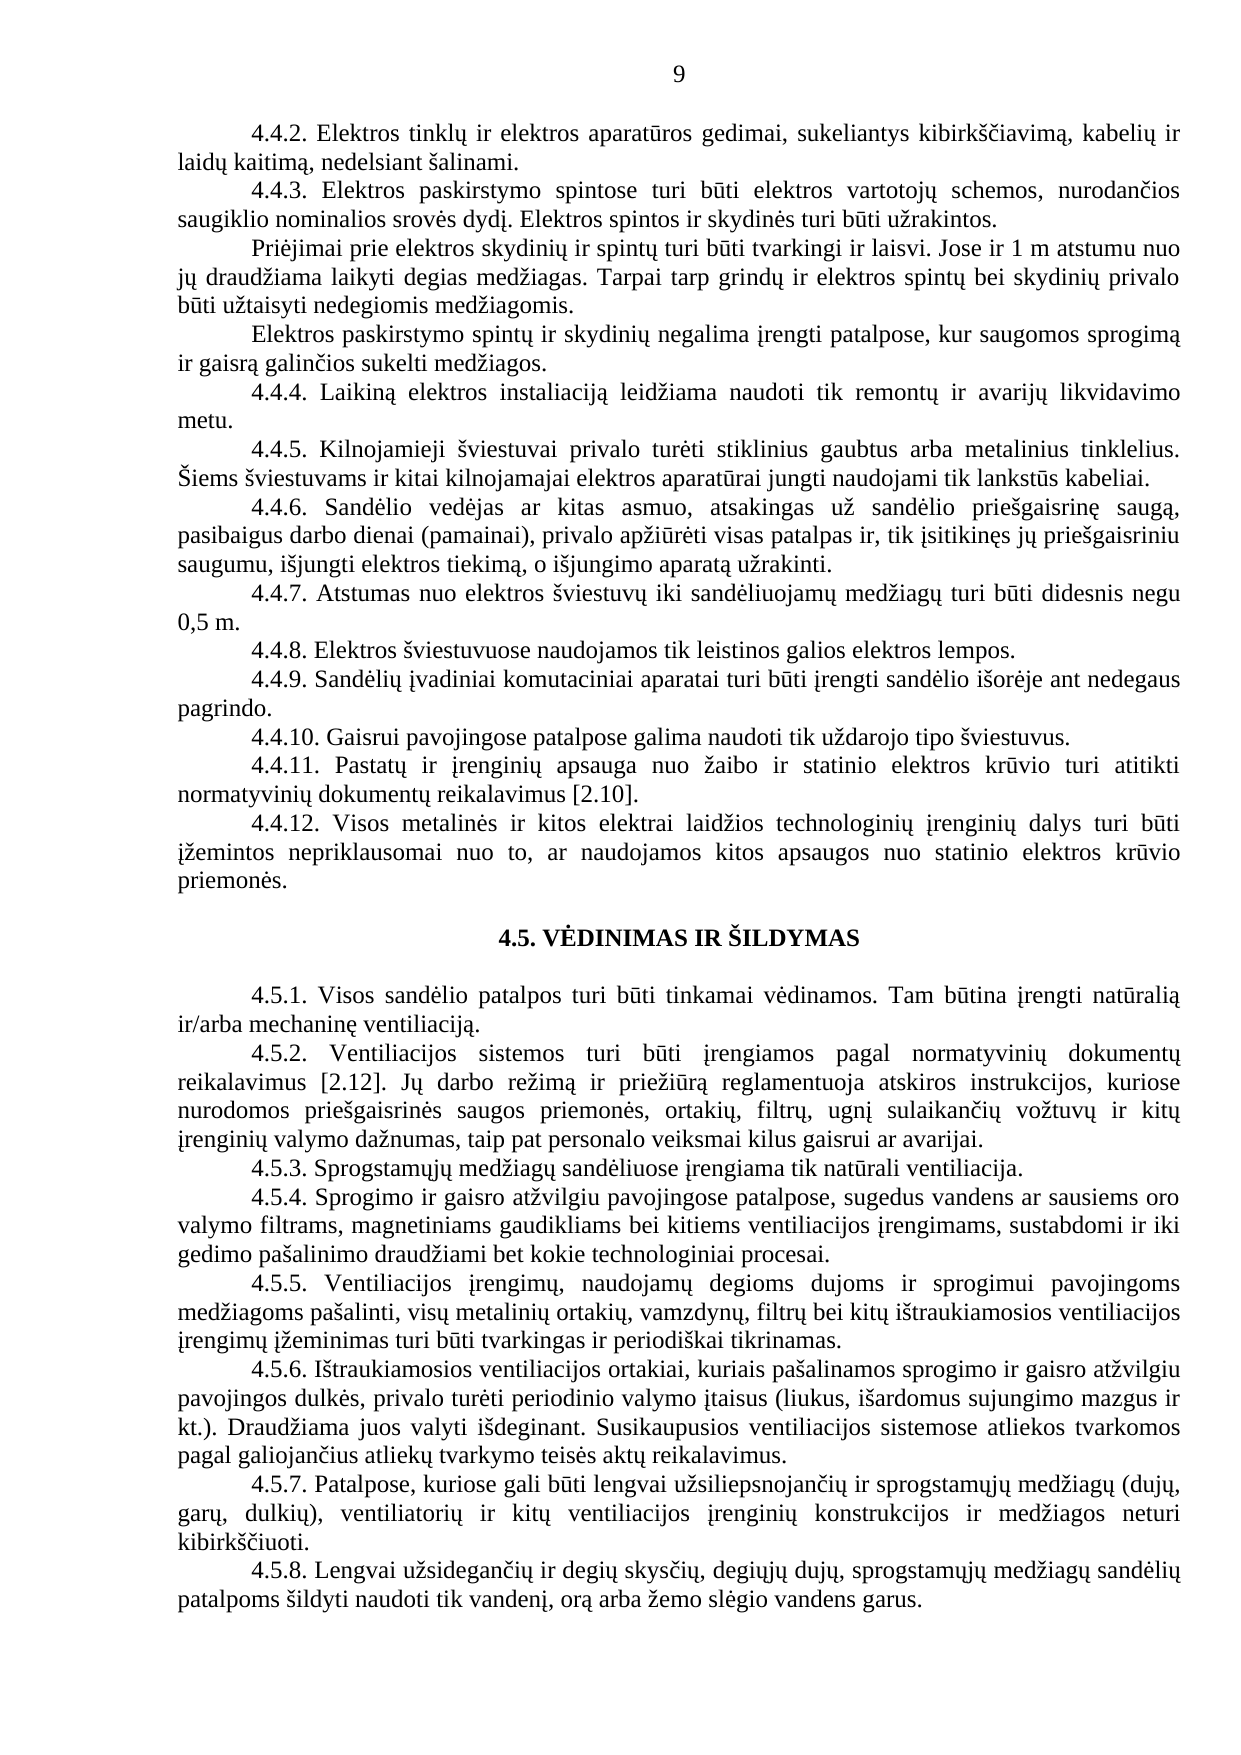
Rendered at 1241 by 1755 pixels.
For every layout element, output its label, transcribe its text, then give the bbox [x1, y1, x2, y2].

text 4.4.11. Pastatų ir įrenginių apsauga nuo žaibo ir statinio elektros krūvio turi atitikti normatyvinių dokumentų reikalavimus [2.10]. [177, 751, 1181, 808]
text 4.4.9. Sandėlių įvadiniai komutaciniai aparatai turi būti įrengti sandėlio išorėje ant nedegaus pagrindo. [177, 664, 1181, 722]
text 4.4.8. Elektros šviestuvuose naudojamos tik leistinos galios elektros lempos. [177, 636, 1181, 664]
text 4.5.3. Sprogstamųjų medžiagų sandėliuose įrengiama tik natūrali ventiliacija. [177, 1153, 1181, 1182]
text 4.5.1. Visos sandėlio patalpos turi būti tinkamai vėdinamos. Tam būtina įrengti natūralią ir/arba mechaninę ventiliaciją. [177, 981, 1181, 1038]
text 4.5.8. Lengvai užsidegančių ir degių skysčių, degiųjų dujų, sprogstamųjų medžiagų sandėlių patalpoms šildyti naudoti tik vandenį, orą arba žemo slėgio vandens garus. [177, 1556, 1181, 1613]
text Elektros paskirstymo spintų ir skydinių negalima įrengti patalpose, kur saugomos sprogimą ir gaisrą galinčios sukelti medžiagos. [177, 319, 1181, 377]
text 4.4.5. Kilnojamieji šviestuvai privalo turėti stiklinius gaubtus arba metalinius tinklelius. Šiems šviestuvams ir kitai kilnojamajai elektros aparatūrai jungti naudojami tik lankstūs kabeliai. [177, 434, 1181, 492]
text 4.5.7. Patalpose, kuriose gali būti lengvai užsiliepsnojančių ir sprogstamųjų medžiagų (dujų, garų, dulkių), ventiliatorių ir kitų ventiliacijos įrenginių konstrukcijos ir medžiagos neturi kibirkščiuoti. [177, 1469, 1181, 1556]
text 4.5.4. Sprogimo ir gaisro atžvilgiu pavojingose patalpose, sugedus vandens ar sausiems oro valymo filtrams, magnetiniams gaudikliams bei kitiems ventiliacijos įrengimams, sustabdomi ir iki gedimo pašalinimo draudžiami bet kokie technologiniai procesai. [177, 1182, 1181, 1268]
text Priėjimai prie elektros skydinių ir spintų turi būti tvarkingi ir laisvi. Jose ir 1 m atstumu nuo jų draudžiama laikyti degias medžiagas. Tarpai tarp grindų ir elektros spintų bei skydinių privalo būti užtaisyti nedegiomis medžiagomis. [177, 233, 1181, 319]
text 4.4.4. Laikiną elektros instaliaciją leidžiama naudoti tik remontų ir avarijų likvidavimo metu. [177, 377, 1181, 434]
text 4.5.5. Ventiliacijos įrengimų, naudojamų degioms dujoms ir sprogimui pavojingoms medžiagoms pašalinti, visų metalinių ortakių, vamzdynų, filtrų bei kitų ištraukiamosios ventiliacijos įrengimų įžeminimas turi būti tvarkingas ir periodiškai tikrinamas. [177, 1268, 1181, 1354]
text 4.4.6. Sandėlio vedėjas ar kitas asmuo, atsakingas už sandėlio priešgaisrinę saugą, pasibaigus darbo dienai (pamainai), privalo apžiūrėti visas patalpas ir, tik įsitikinęs jų priešgaisriniu saugumu, išjungti elektros tiekimą, o išjungimo aparatą užrakinti. [177, 492, 1181, 578]
text 4.5.2. Ventiliacijos sistemos turi būti įrengiamos pagal normatyvinių dokumentų reikalavimus [2.12]. Jų darbo režimą ir priežiūrą reglamentuoja atskiros instrukcijos, kuriose nurodomos priešgaisrinės saugos priemonės, ortakių, filtrų, ugnį sulaikančių vožtuvų ir kitų įrenginių valymo dažnumas, taip pat personalo veiksmai kilus gaisrui ar avarijai. [177, 1038, 1181, 1153]
text 4.4.7. Atstumas nuo elektros šviestuvų iki sandėliuojamų medžiagų turi būti didesnis negu 0,5 m. [177, 578, 1181, 636]
text 4.4.10. Gaisrui pavojingose patalpose galima naudoti tik uždarojo tipo šviestuvus. [177, 722, 1181, 751]
text 4.4.2. Elektros tinklų ir elektros aparatūros gedimai, sukeliantys kibirkščiavimą, kabelių ir laidų kaitimą, nedelsiant šalinami. [177, 118, 1181, 176]
text 4.4.12. Visos metalinės ir kitos elektrai laidžios technologinių įrenginių dalys turi būti įžemintos nepriklausomai nuo to, ar naudojamos kitos apsaugos nuo statinio elektros krūvio priemonės. [177, 808, 1181, 894]
text 4.4.3. Elektros paskirstymo spintose turi būti elektros vartotojų schemos, nurodančios saugiklio nominalios srovės dydį. Elektros spintos ir skydinės turi būti užrakintos. [177, 176, 1181, 233]
text 4.5.6. Ištraukiamosios ventiliacijos ortakiai, kuriais pašalinamos sprogimo ir gaisro atžvilgiu pavojingos dulkės, privalo turėti periodinio valymo įtaisus (liukus, išardomus sujungimo mazgus ir kt.). Draudžiama juos valyti išdeginant. Susikaupusios ventiliacijos sistemose atliekos tvarkomos pagal galiojančius atliekų tvarkymo teisės aktų reikalavimus. [177, 1354, 1181, 1469]
text 4.5. VĖDINIMAS IR ŠILDYMAS [177, 923, 1181, 952]
